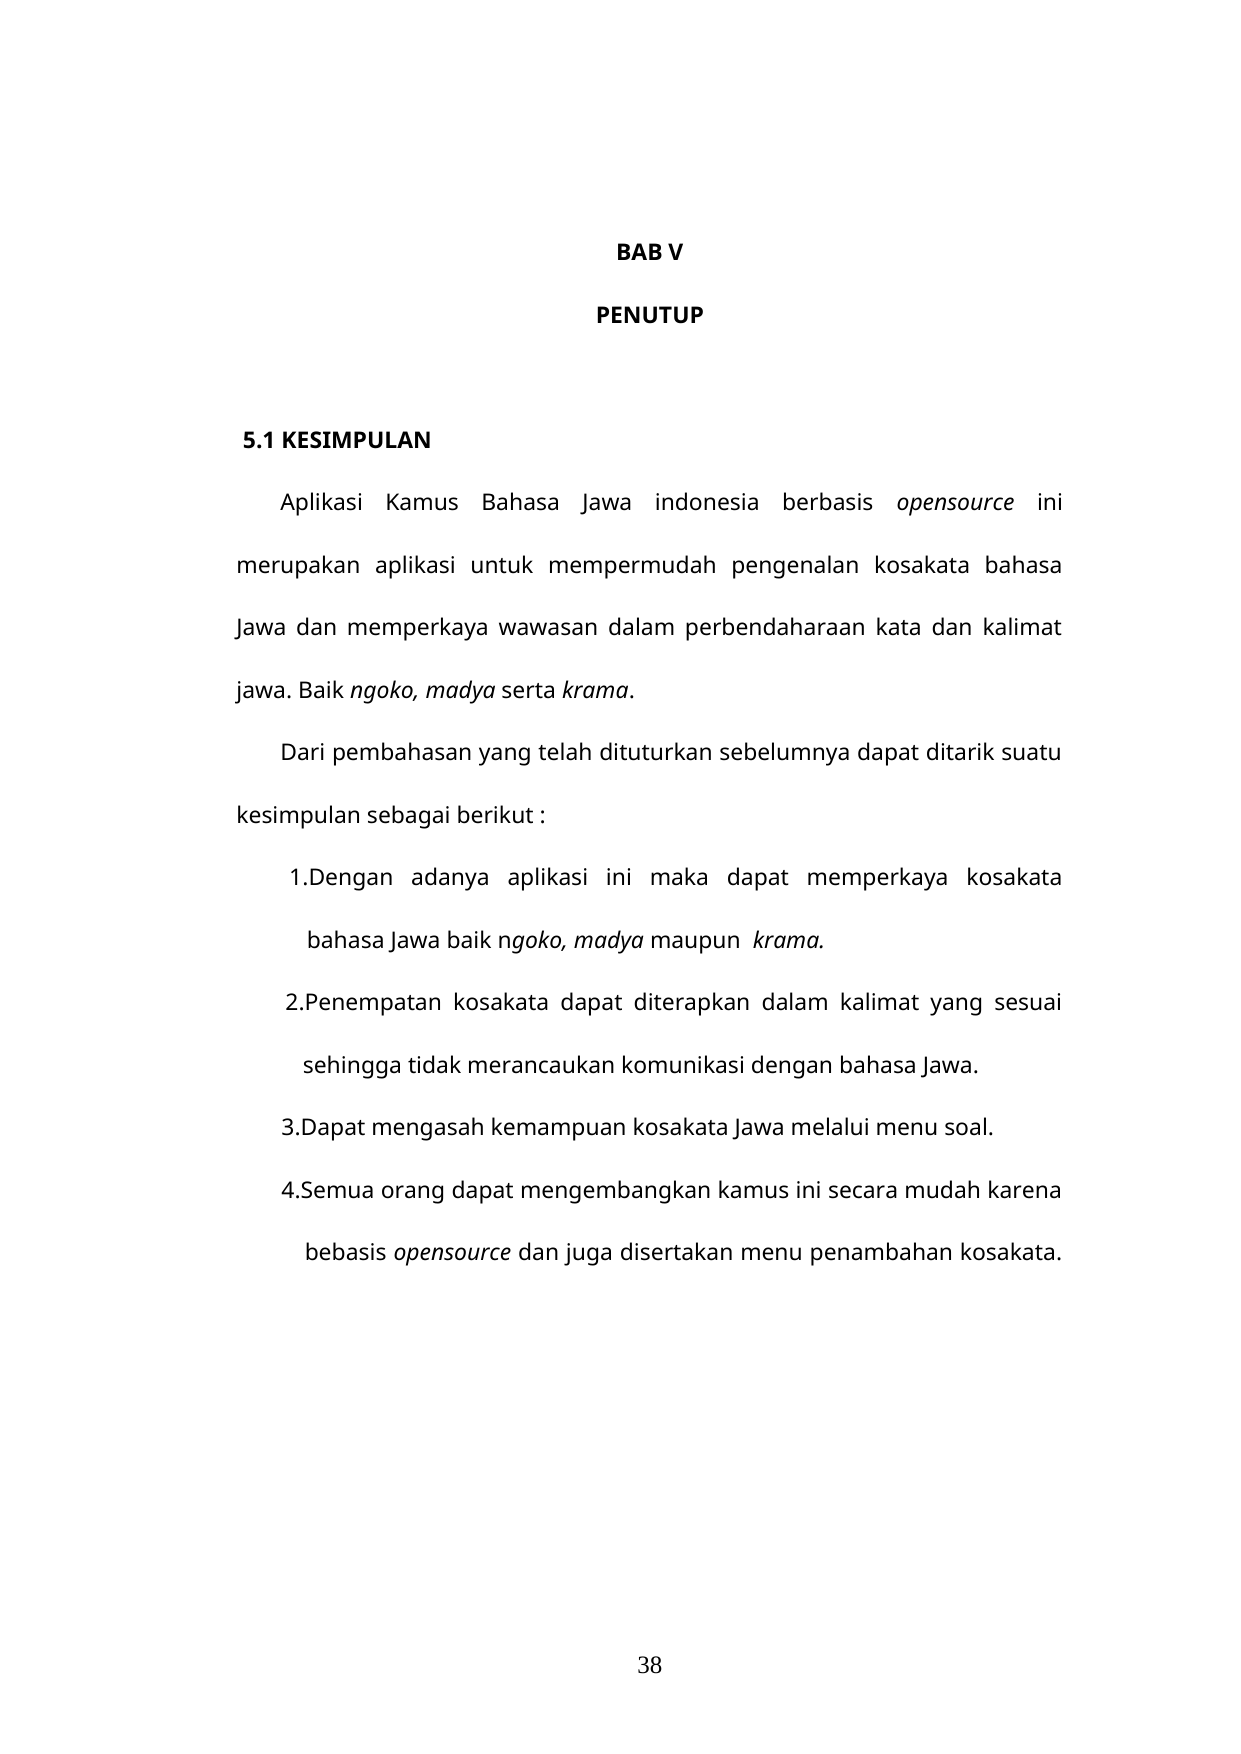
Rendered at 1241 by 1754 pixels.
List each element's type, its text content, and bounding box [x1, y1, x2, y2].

list Dengan adanya aplikasi ini maka dapat memperkaya kosakata bahasa Jawa baik ngoko, madya maupun krama. [289, 861, 1063, 955]
list Penempatan kosakata dapat diterapkan dalam kalimat yang sesuai sehingga tidak merancaukan komunikasi dengan bahasa Jawa. [285, 986, 1063, 1080]
text Aplikasi Kamus Bahasa Jawa indonesia berbasis opensource ini merupakan aplikasi untuk mempermudah pengenalan kosakata bahasa Jawa dan memperkaya wawasan dalam perbendaharaan kata dan kalimat jawa. Baik ngoko, madya serta krama. [236, 486, 1063, 705]
list KESIMPULAN [243, 424, 1063, 455]
text PENUTUP [236, 299, 1063, 330]
list Dapat mengasah kemampuan kosakata Jawa melalui menu soal. [281, 1111, 1063, 1142]
list Semua orang dapat mengembangkan kamus ini secara mudah karena bebasis opensource dan juga disertakan menu penambahan kosakata. [281, 1174, 1063, 1330]
text Dari pembahasan yang telah dituturkan sebelumnya dapat ditarik suatu kesimpulan sebagai berikut : [236, 736, 1063, 830]
text BAB V [236, 236, 1063, 267]
